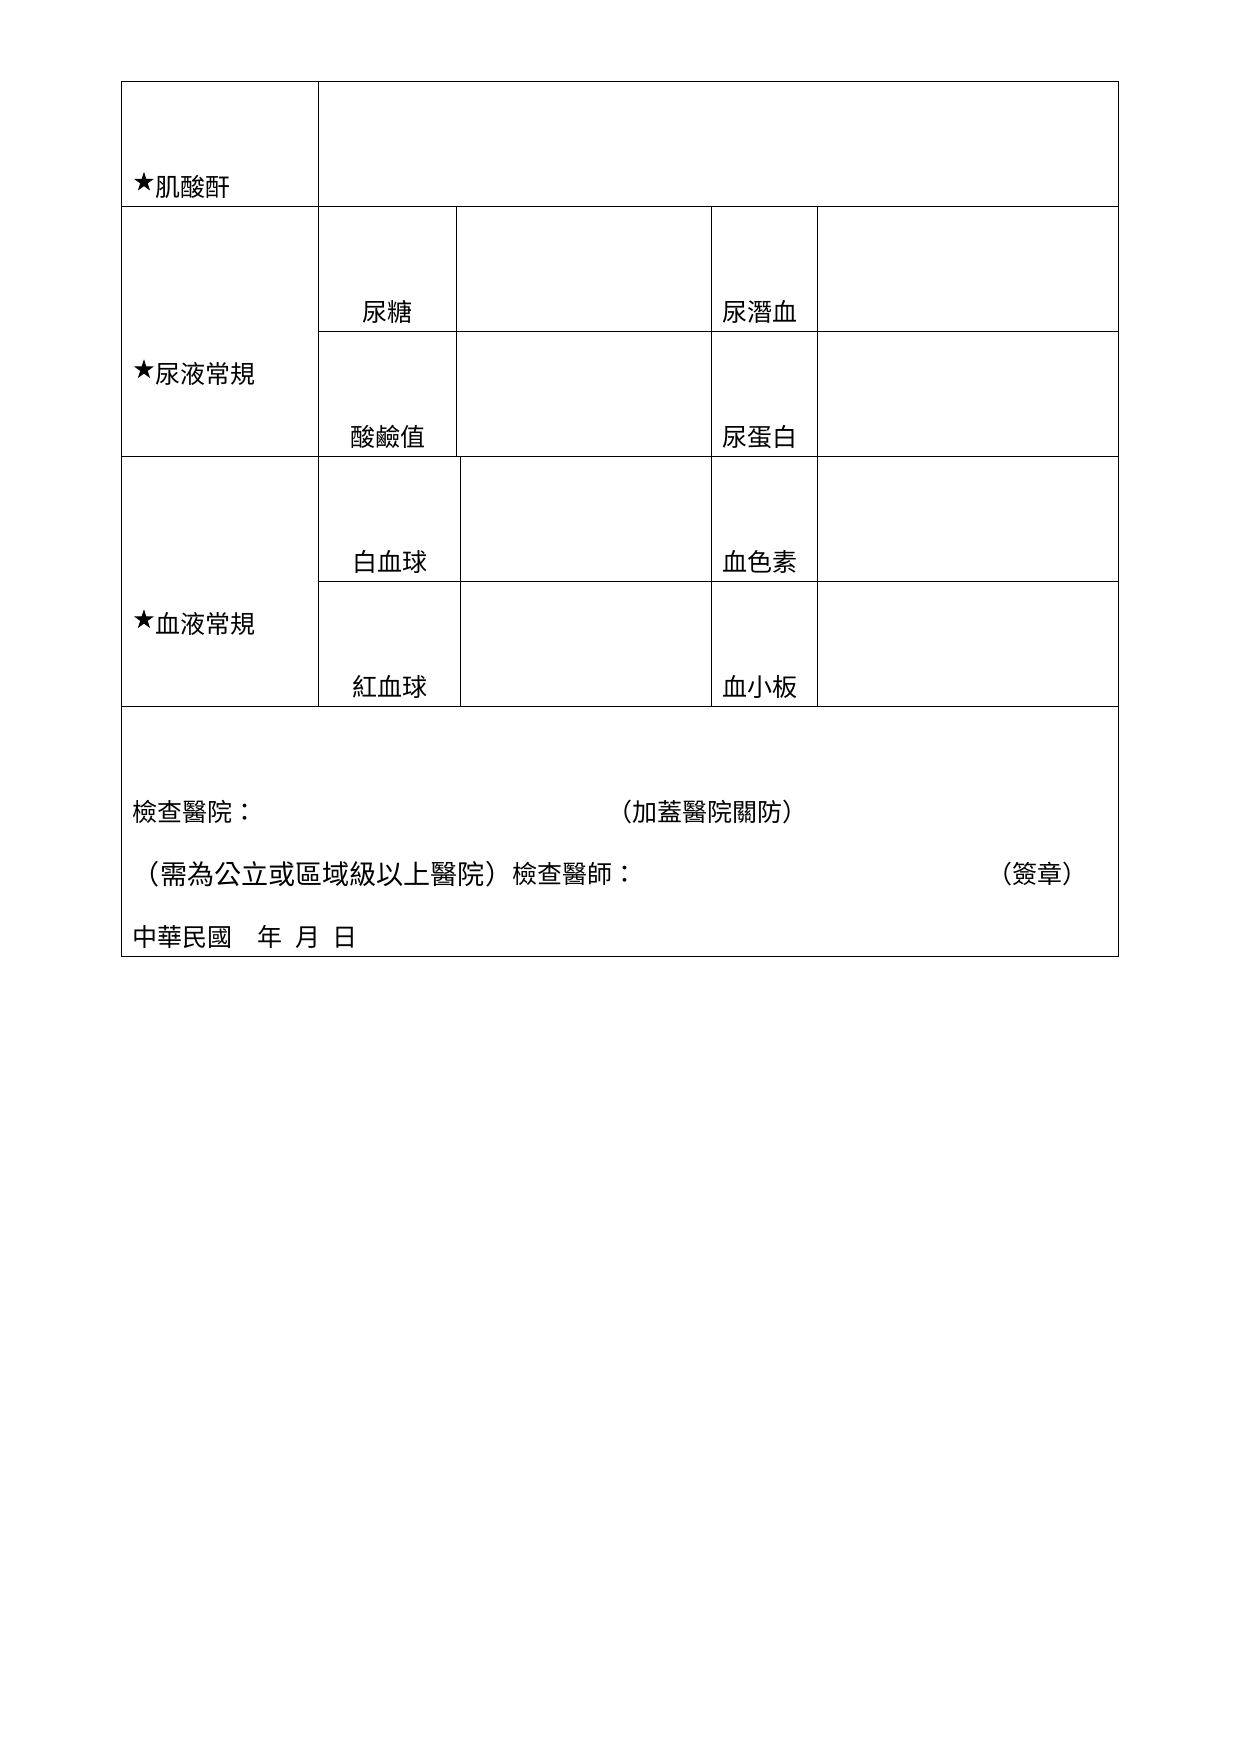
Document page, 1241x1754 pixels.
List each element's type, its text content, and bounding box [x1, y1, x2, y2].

table_cell 檢查醫院： （加蓋醫院關防） （需為公立或區域級以上醫院）檢查醫師： （簽章） 中華民國 年 月 日 [122, 707, 1118, 956]
table_cell [461, 457, 711, 581]
table_cell [818, 582, 1118, 706]
table_cell [818, 207, 1118, 331]
table_cell 尿液常規 [122, 207, 318, 456]
table_cell 血色素 [712, 457, 817, 581]
table_cell 血液常規 [122, 457, 318, 706]
table_cell 尿潛血 [712, 207, 817, 331]
table_cell [457, 332, 711, 456]
table_cell [818, 457, 1118, 581]
table_cell 血小板 [712, 582, 817, 706]
table_cell 紅血球 [319, 582, 460, 706]
table_cell [818, 332, 1118, 456]
table_cell 尿糖 [319, 207, 456, 331]
table_cell 肌酸酐 [122, 82, 318, 206]
table_cell 尿蛋白 [712, 332, 817, 456]
table_cell [457, 207, 711, 331]
table_cell [461, 582, 711, 706]
table_cell 酸鹼值 [319, 332, 456, 456]
table_cell 白血球 [319, 457, 460, 581]
table_cell [319, 82, 1118, 206]
